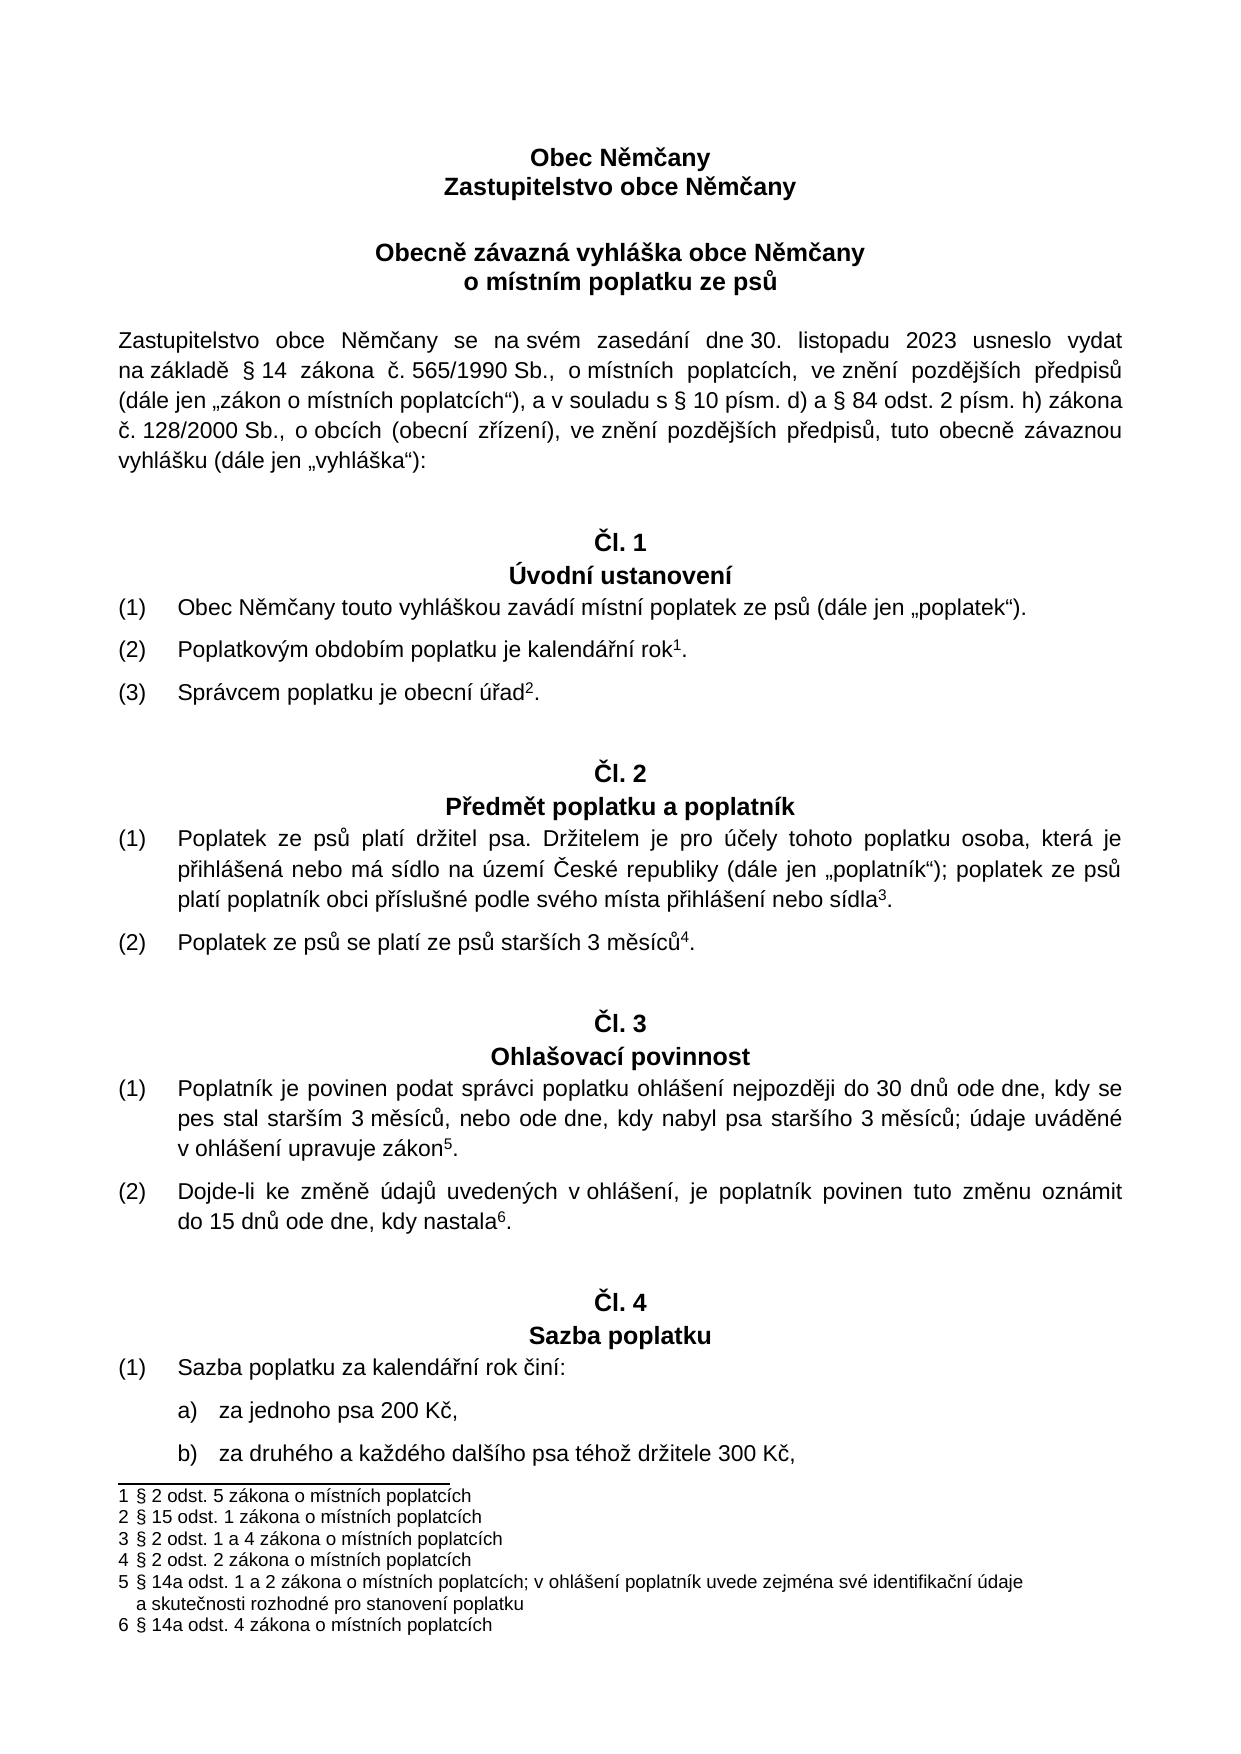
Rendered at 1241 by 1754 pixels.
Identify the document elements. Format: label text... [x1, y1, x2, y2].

list Poplatník je povinen podat správci poplatku ohlášení nejpozději do 30 dnů ode dne, kdy se pes stal starším 3 měsíců, nebo ode dne, kdy nabyl psa staršího 3 měsíců; údaje uváděné v ohlášení upravuje zákon. [118, 1075, 1122, 1162]
subtitle Čl. 3 Ohlašovací povinnost [118, 1009, 1122, 1071]
list § 14a odst. 4 zákona o místních poplatcích [118, 1614, 1122, 1635]
list Poplatek ze psů se platí ze psů starších 3 měsíců. [118, 928, 1122, 955]
subtitle Čl. 1 Úvodní ustanovení [118, 528, 1122, 589]
subtitle Obecně závazná vyhláška obce Němčany o místním poplatku ze psů [118, 238, 1122, 295]
text Obec Němčany Zastupitelstvo obce Němčany [118, 143, 1122, 201]
list § 2 odst. 1 a 4 zákona o místních poplatcích [118, 1528, 1122, 1549]
list Sazba poplatku za kalendářní rok činí: [118, 1354, 1122, 1381]
list Poplatek ze psů platí držitel psa. Držitelem je pro účely tohoto poplatku osoba, která je přihlášená nebo má sídlo na území České republiky (dále jen „poplatník“); poplatek ze psů platí poplatník obci příslušné podle svého místa přihlášení nebo sídla. [118, 825, 1122, 912]
list Dojde-li ke změně údajů uvedených v ohlášení, je poplatník povinen tuto změnu oznámit do 15 dnů ode dne, kdy nastala. [118, 1178, 1122, 1234]
list § 14a odst. 1 a 2 zákona o místních poplatcích; v ohlášení poplatník uvede zejména své identifikační údaje a skutečnosti rozhodné pro stanovení poplatku [118, 1571, 1122, 1614]
list Obec Němčany touto vyhláškou zavádí místní poplatek ze psů (dále jen „poplatek“). [118, 594, 1122, 620]
list Poplatkovým obdobím poplatku je kalendářní rok. [118, 636, 1122, 663]
list § 2 odst. 5 zákona o místních poplatcích [118, 1484, 1122, 1506]
list Správcem poplatku je obecní úřad. [118, 679, 1122, 706]
subtitle Čl. 2 Předmět poplatku a poplatník [118, 759, 1122, 821]
list za druhého a každého dalšího psa téhož držitele 300 Kč, [177, 1440, 1122, 1466]
subtitle Čl. 4 Sazba poplatku [118, 1288, 1122, 1350]
list § 15 odst. 1 zákona o místních poplatcích [118, 1506, 1122, 1528]
list za jednoho psa 200 Kč, [177, 1397, 1122, 1423]
text Zastupitelstvo obce Němčany se na svém zasedání dne 30. listopadu 2023 usneslo vydat na základě § 14 zákona č. 565/1990 Sb., o místních poplatcích, ve znění pozdějších předpisů (dále jen „zákon o místních poplatcích“), a v souladu s § 10 písm. d) a § 84 odst. 2 písm. h) zákona č. 128/2000 Sb., o obcích (obecní zřízení), ve znění pozdějších předpisů, tuto obecně závaznou vyhlášku (dále jen „vyhláška“): [118, 327, 1122, 474]
list § 2 odst. 2 zákona o místních poplatcích [118, 1549, 1122, 1571]
